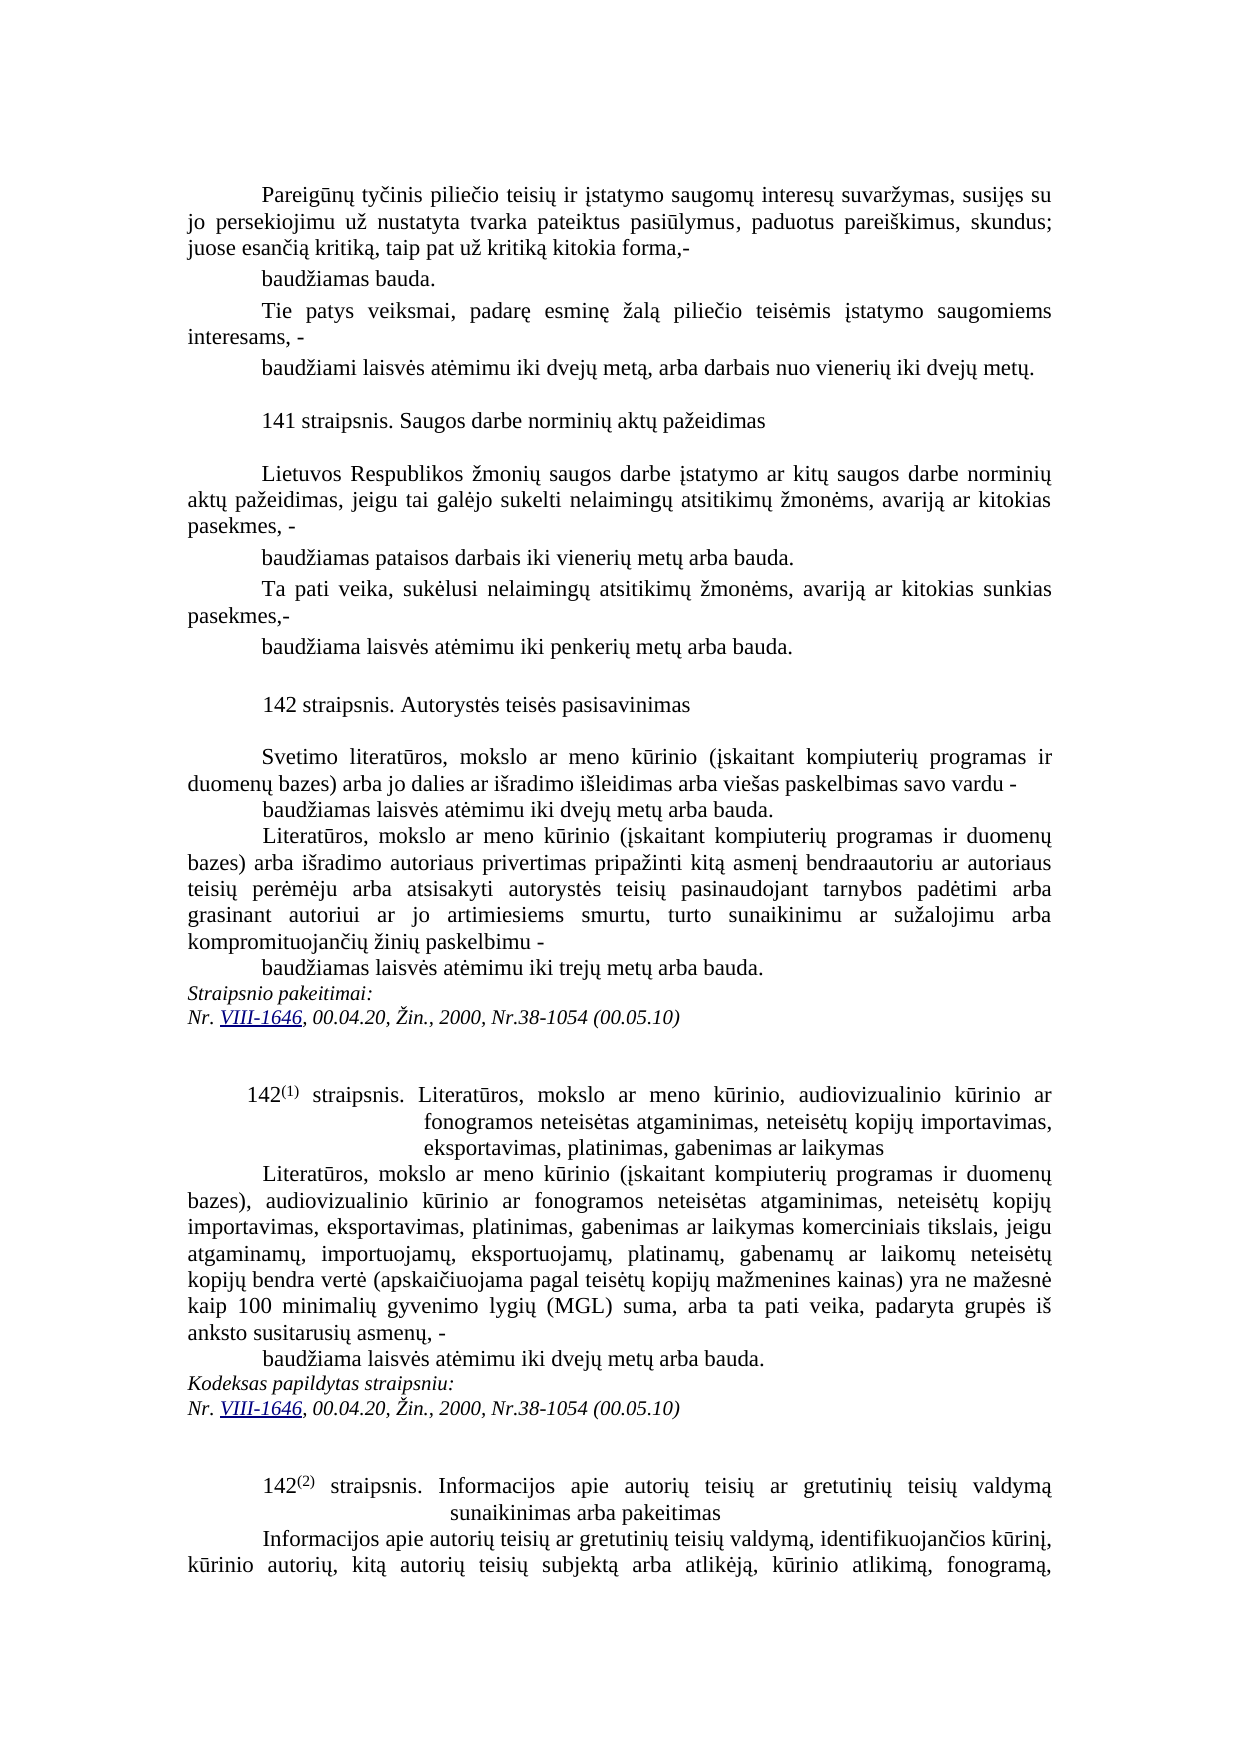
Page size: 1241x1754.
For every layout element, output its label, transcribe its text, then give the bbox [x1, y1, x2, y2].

text baudžiamas pataisos darbais iki vienerių metų arba bauda. [187, 544, 1053, 570]
text Kodeksas papildytas straipsniu: [187, 1371, 1053, 1395]
text 141 straipsnis. Saugos darbe norminių aktų pažeidimas [209, 407, 1053, 433]
text baudžiamas laisvės atėmimu iki trejų metų arba bauda. [187, 954, 1053, 981]
text Nr. VIII-1646, 00.04.20, Žin., 2000, Nr.38-1054 (00.05.10) [187, 1005, 1053, 1029]
text baudžiamas bauda. [187, 265, 1053, 292]
text Svetimo literatūros, mokslo ar meno kūrinio (įskaitant kompiuterių programas ir duomenų bazes) arba jo dalies ar išradimo išleidimas arba viešas paskelbimas savo vardu - [187, 743, 1053, 796]
text baudžiama laisvės atėmimu iki dvejų metų arba bauda. [187, 1345, 1053, 1371]
text 142(1) straipsnis. Literatūros, mokslo ar meno kūrinio, audiovizualinio kūrinio ar fonogramos neteisėtas atgaminimas, neteisėtų kopijų importavimas, eksportavimas, platinimas, gabenimas ar laikymas [247, 1081, 1053, 1161]
text Lietuvos Respublikos žmonių saugos darbe įstatymo ar kitų saugos darbe norminių aktų pažeidimas, jeigu tai galėjo sukelti nelaimingų atsitikimų žmonėms, avariją ar kitokias pasekmes, - [187, 460, 1053, 539]
text Nr. VIII-1646, 00.04.20, Žin., 2000, Nr.38-1054 (00.05.10) [187, 1395, 1053, 1419]
text Informacijos apie autorių teisių ar gretutinių teisių valdymą, identifikuojančios kūrinį, kūrinio autorių, kitą autorių teisių subjektą arba atlikėją, kūrinio atlikimą, fonogramą, [187, 1525, 1053, 1578]
text Straipsnio pakeitimai: [187, 981, 1053, 1005]
text Literatūros, mokslo ar meno kūrinio (įskaitant kompiuterių programas ir duomenų bazes) arba išradimo autoriaus privertimas pripažinti kitą asmenį bendraautoriu ar autoriaus teisių perėmėju arba atsisakyti autorystės teisių pasinaudojant tarnybos padėtimi arba grasinant autoriui ar jo artimiesiems smurtu, turto sunaikinimu ar sužalojimu arba kompromituojančių žinių paskelbimu - [187, 822, 1053, 954]
text baudžiamas laisvės atėmimu iki dvejų metų arba bauda. [187, 796, 1053, 822]
text 142 straipsnis. Autorystės teisės pasisavinimas [187, 691, 1053, 717]
text 142(2) straipsnis. Informacijos apie autorių teisių ar gretutinių teisių valdymą sunaikinimas arba pakeitimas [262, 1472, 1053, 1525]
text Pareigūnų tyčinis piliečio teisių ir įstatymo saugomų interesų suvaržymas, susijęs su jo persekiojimu už nustatyta tvarka pateiktus pasiūlymus, paduotus pareiškimus, skundus; juose esančią kritiką, taip pat už kritiką kitokia forma,- [187, 181, 1053, 260]
text Literatūros, mokslo ar meno kūrinio (įskaitant kompiuterių programas ir duomenų bazes), audiovizualinio kūrinio ar fonogramos neteisėtas atgaminimas, neteisėtų kopijų importavimas, eksportavimas, platinimas, gabenimas ar laikymas komerciniais tikslais, jeigu atgaminamų, importuojamų, eksportuojamų, platinamų, gabenamų ar laikomų neteisėtų kopijų bendra vertė (apskaičiuojama pagal teisėtų kopijų mažmenines kainas) yra ne mažesnė kaip 100 minimalių gyvenimo lygių (MGL) suma, arba ta pati veika, padaryta grupės iš anksto susitarusių asmenų, - [187, 1161, 1053, 1345]
text baudžiama laisvės atėmimu iki penkerių metų arba bauda. [187, 633, 1053, 659]
text Ta pati veika, sukėlusi nelaimingų atsitikimų žmonėms, avariją ar kitokias sunkias pasekmes,- [187, 575, 1053, 628]
text baudžiami laisvės atėmimu iki dvejų metą, arba darbais nuo vienerių iki dvejų metų. [187, 354, 1053, 381]
text Tie patys veiksmai, padarę esminę žalą piliečio teisėmis įstatymo saugomiems interesams, - [187, 297, 1053, 349]
